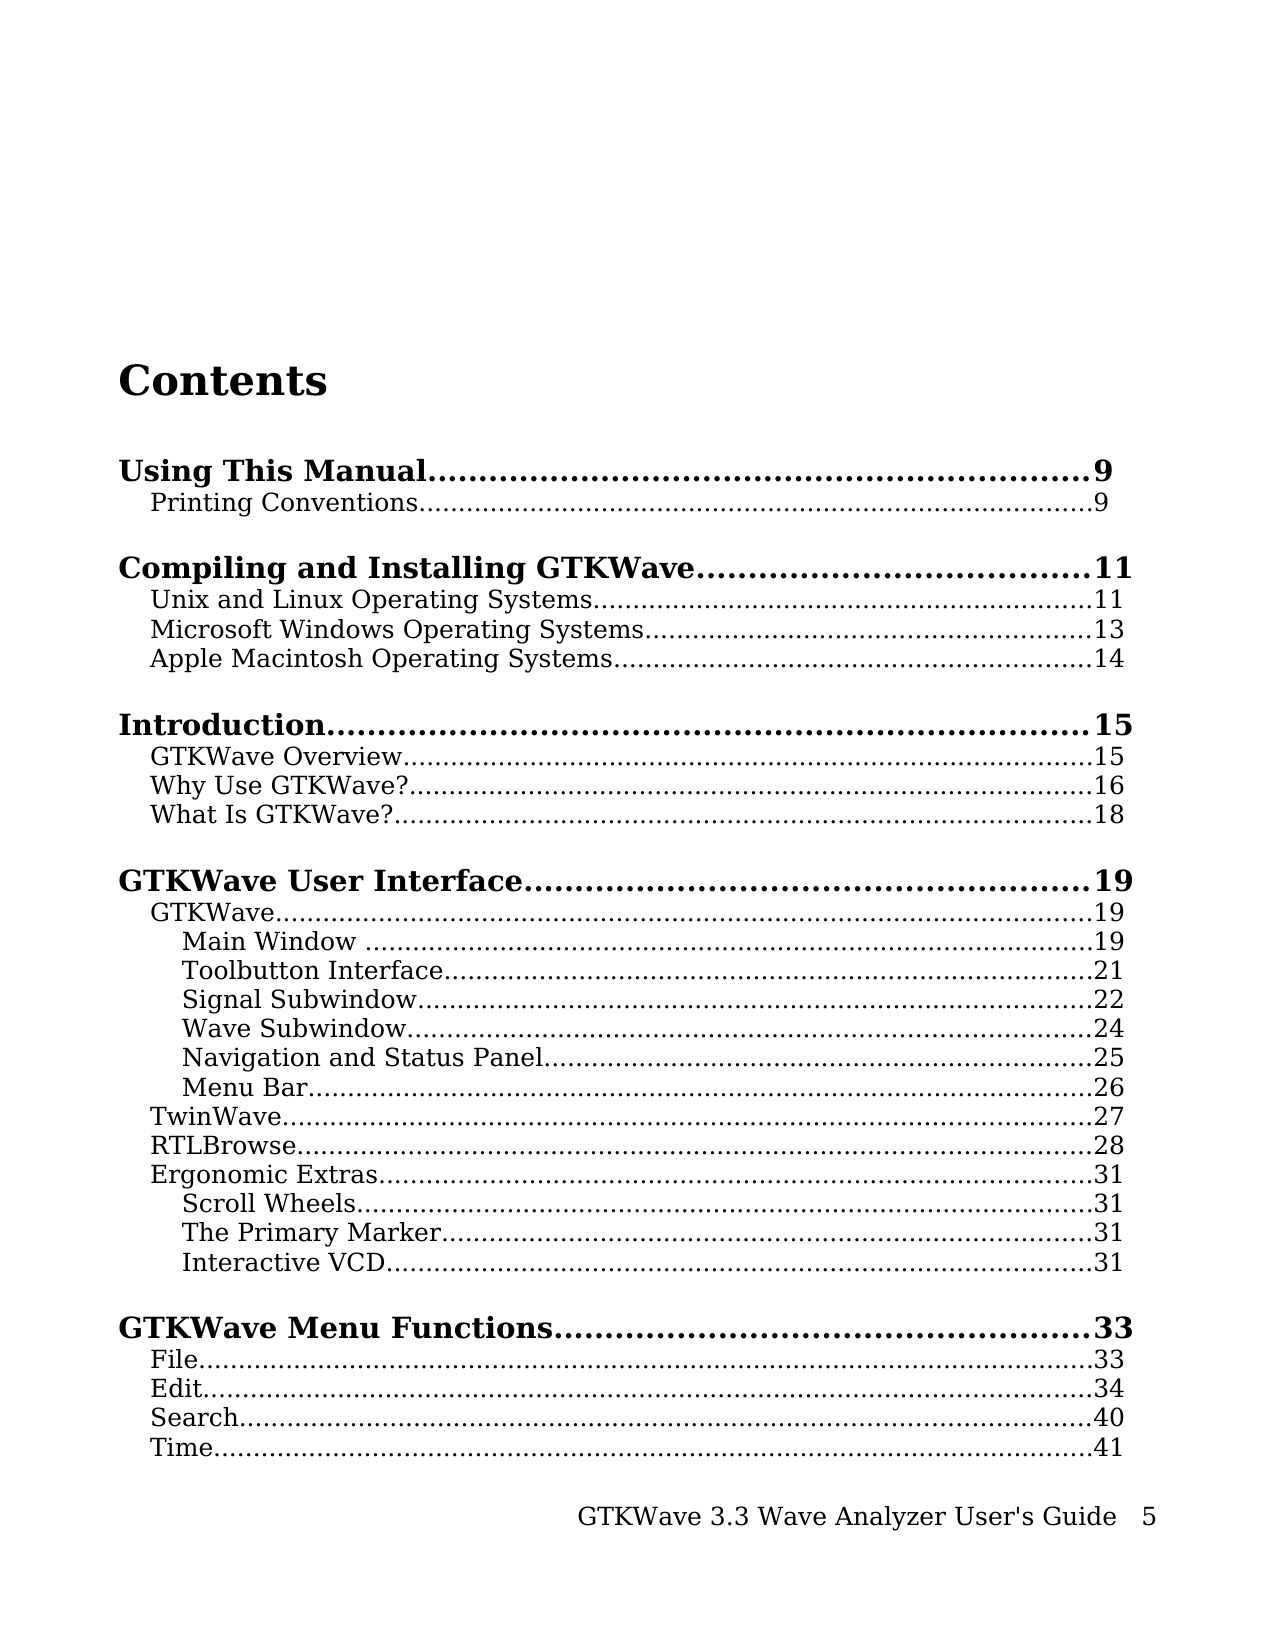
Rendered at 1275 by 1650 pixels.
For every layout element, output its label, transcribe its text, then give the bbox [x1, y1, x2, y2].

text What Is GTKWave? 18 [118, 800, 1157, 829]
text GTKWave 19 [118, 898, 1157, 927]
text GTKWave User Interface 19 [118, 863, 1157, 898]
text Microsoft Windows Operating Systems 13 [118, 615, 1157, 644]
text RTLBrowse 28 [118, 1131, 1157, 1160]
text Using This Manual 9 [118, 454, 1157, 488]
text Why Use GTKWave? 16 [118, 771, 1157, 800]
text Search 40 [118, 1403, 1157, 1433]
text Compiling and Installing GTKWave 11 [118, 551, 1157, 586]
text Edit 34 [118, 1374, 1157, 1403]
text Scroll Wheels 31 [118, 1189, 1157, 1219]
text Introduction 15 [118, 707, 1157, 742]
text GTKWave Overview 15 [118, 742, 1157, 771]
text Contents [118, 356, 1157, 405]
text Apple Macintosh Operating Systems 14 [118, 644, 1157, 673]
text Unix and Linux Operating Systems 11 [118, 586, 1157, 615]
text TwinWave 27 [118, 1102, 1157, 1131]
text Interactive VCD 31 [118, 1248, 1157, 1277]
text The Primary Marker 31 [118, 1219, 1157, 1248]
text Time 41 [118, 1433, 1157, 1462]
text Printing Conventions 9 [118, 488, 1157, 517]
text Ergonomic Extras 31 [118, 1160, 1157, 1189]
text Wave Subwindow 24 [118, 1014, 1157, 1044]
text GTKWave Menu Functions 33 [118, 1311, 1157, 1345]
text Main Window 19 [118, 927, 1157, 956]
text Navigation and Status Panel 25 [118, 1044, 1157, 1073]
text File 33 [118, 1345, 1157, 1374]
text Menu Bar 26 [118, 1073, 1157, 1102]
text Toolbutton Interface 21 [118, 956, 1157, 985]
text Signal Subwindow 22 [118, 985, 1157, 1014]
